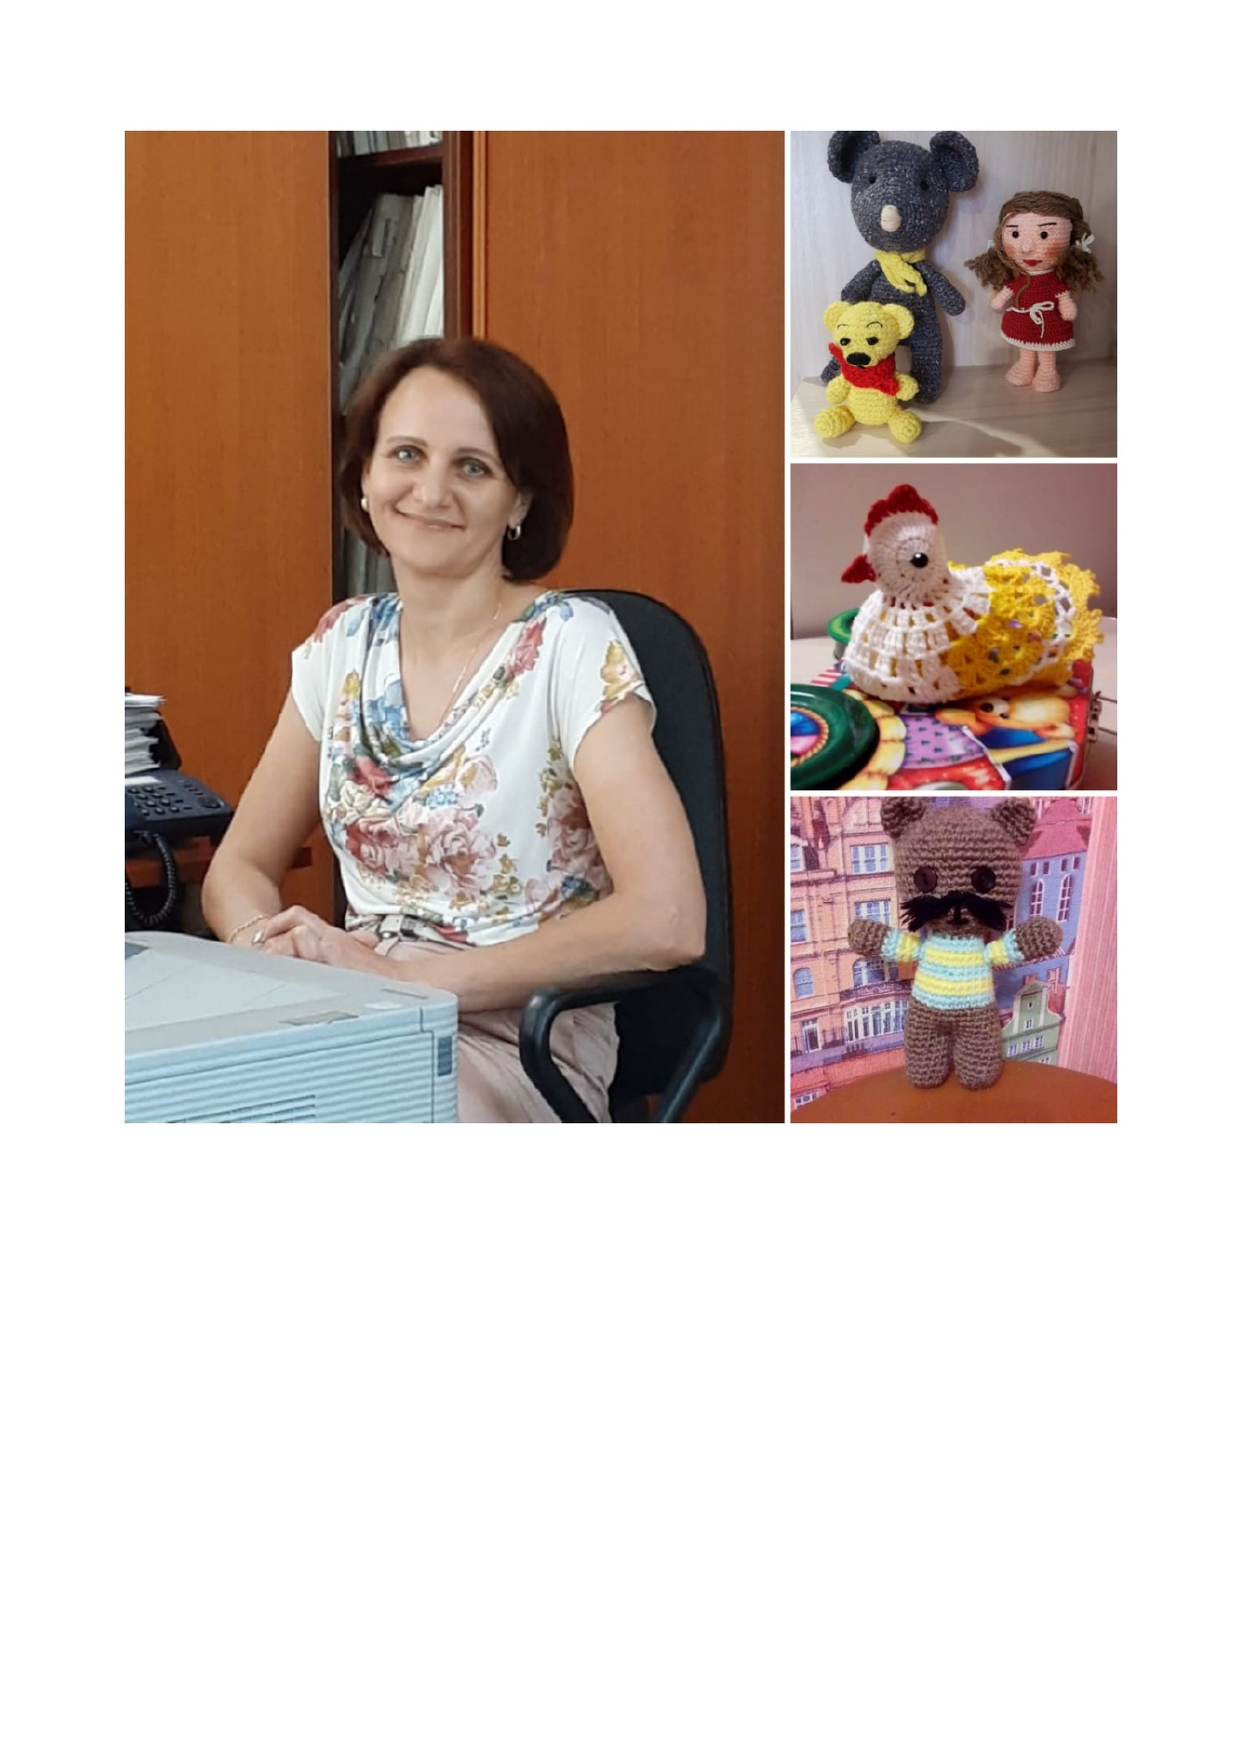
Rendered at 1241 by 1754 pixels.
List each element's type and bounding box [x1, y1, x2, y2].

picture [118, 125, 1123, 1129]
